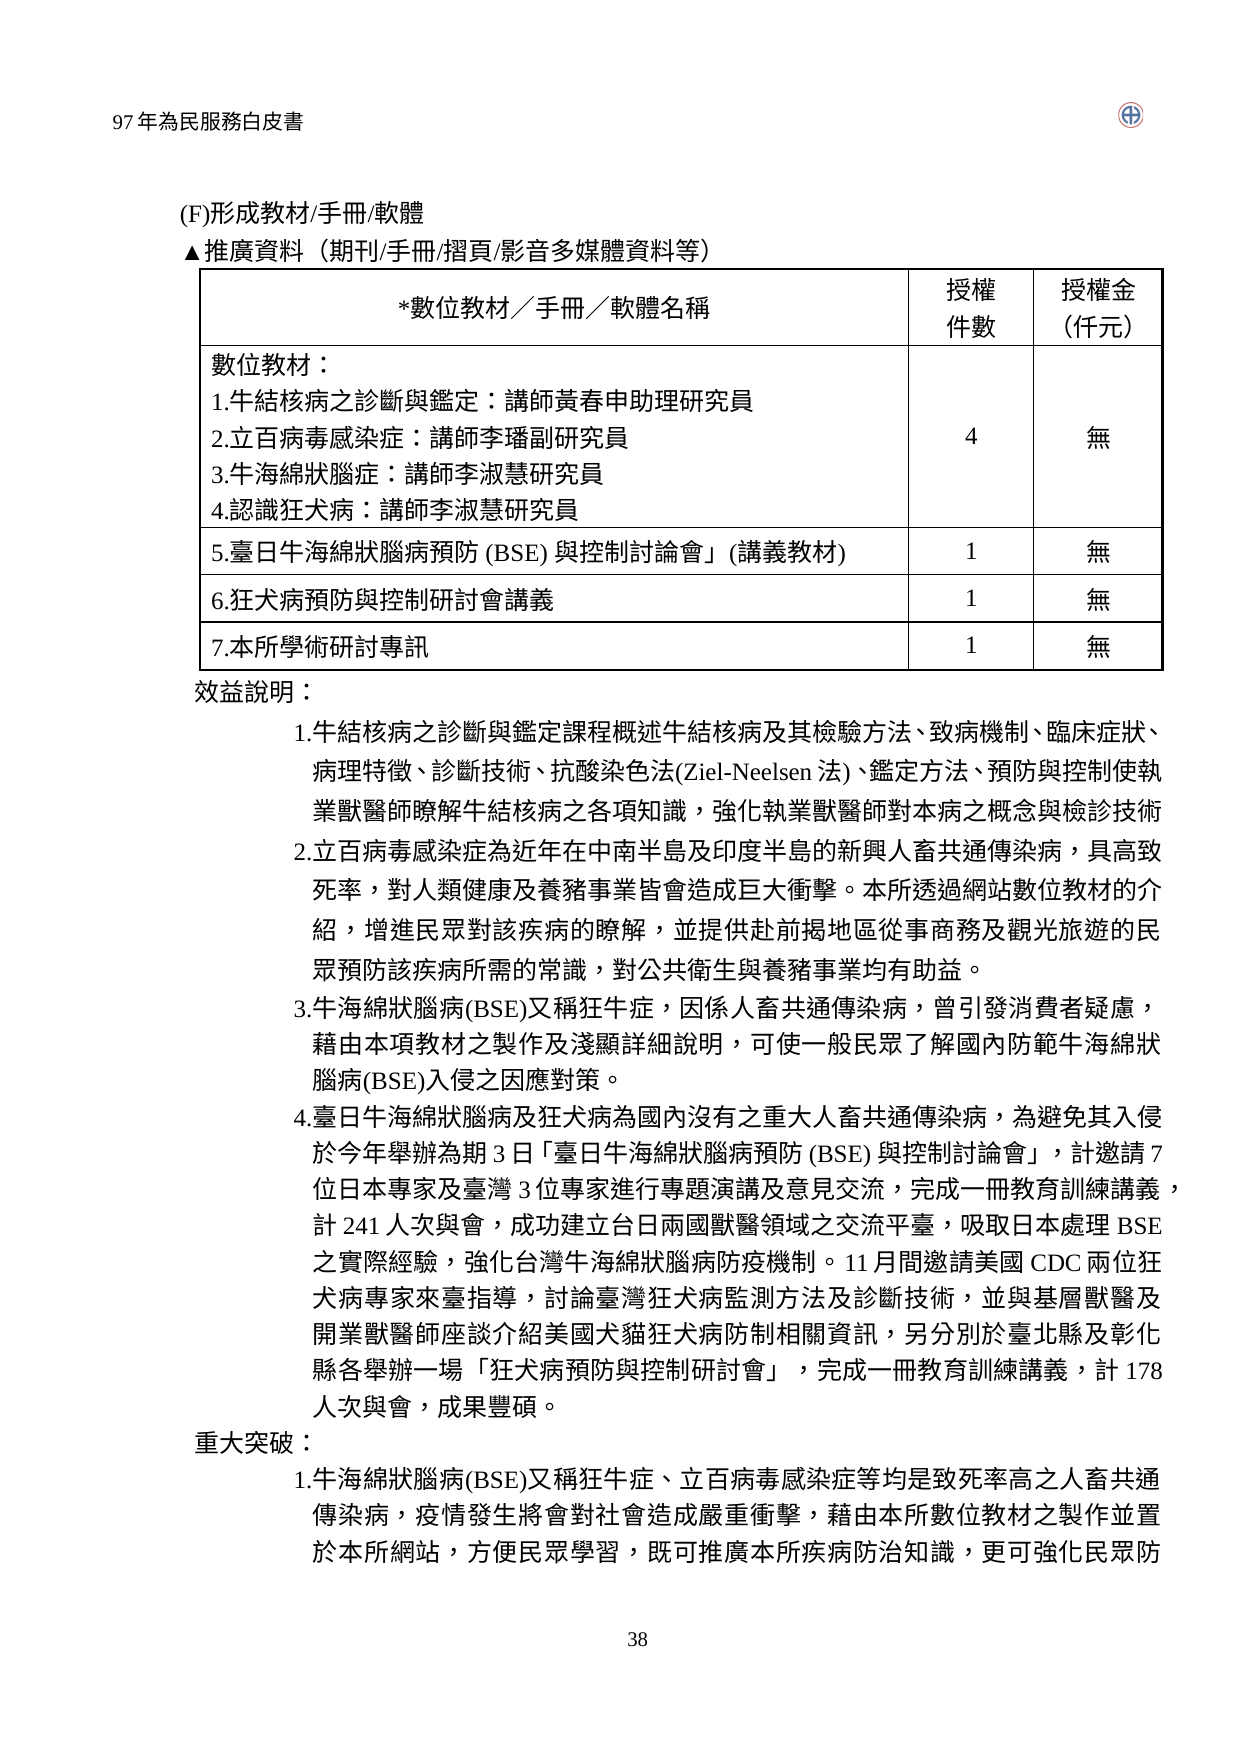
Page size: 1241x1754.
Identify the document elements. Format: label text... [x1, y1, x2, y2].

text 2.立百病毒感染症為近年在中南半島及印度半島的新興人畜共通傳染病，具高致死率，對人類健康及養豬事業皆會造成巨大衝擊。本所透過網站數位教材的介紹，增進民眾對該疾病的瞭解，並提供赴前揭地區從事商務及觀光旅遊的民眾預防該疾病所需的常識，對公共衛生與養豬事業均有助益。 [293, 829, 1162, 988]
text 3.牛海綿狀腦病(BSE)又稱狂牛症，因係人畜共通傳染病，曾引發消費者疑慮，藉由本項教材之製作及淺顯詳細說明，可使一般民眾了解國內防範牛海綿狀腦病(BSE)入侵之因應對策。 [293, 988, 1162, 1097]
text 1.牛結核病之診斷與鑑定課程概述牛結核病及其檢驗方法、致病機制、臨床症狀、病理特徵、診斷技術、抗酸染色法(Ziel-Neelsen法)、鑑定方法、預防與控制使執業獸醫師瞭解牛結核病之各項知識，強化執業獸醫師對本病之概念與檢診技術。 [293, 710, 1162, 829]
table_cell 無 [1034, 528, 1161, 574]
table_cell 無 [1034, 575, 1161, 621]
text 1.牛海綿狀腦病(BSE)又稱狂牛症、立百病毒感染症等均是致死率高之人畜共通傳染病，疫情發生將會對社會造成嚴重衝擊，藉由本所數位教材之製作並置於本所網站，方便民眾學習，既可推廣本所疾病防治知識，更可強化民眾防 [293, 1459, 1162, 1568]
table_cell 1 [909, 623, 1033, 669]
table_cell 1 [909, 528, 1033, 574]
text 效益說明： [194, 671, 1162, 710]
table_header 授權 件數 [909, 270, 1033, 344]
text 4.臺日牛海綿狀腦病及狂犬病為國內沒有之重大人畜共通傳染病，為避免其入侵於今年舉辦為期3日「臺日牛海綿狀腦病預防 (BSE) 與控制討論會」，計邀請7位日本專家及臺灣3位專家進行專題演講及意見交流，完成一冊教育訓練講義，計241人次與會，成功建立台日兩國獸醫領域之交流平臺，吸取日本處理BSE之實際經驗，強化台灣牛海綿狀腦病防疫機制。11月間邀請美國CDC兩位狂犬病專家來臺指導，討論臺灣狂犬病監測方法及診斷技術，並與基層獸醫及開業獸醫師座談介紹美國犬貓狂犬病防制相關資訊，另分別於臺北縣及彰化縣各舉辦一場「狂犬病預防與控制研討會」，完成一冊教育訓練講義，計178人次與會，成果豐碩。 [293, 1097, 1162, 1423]
table_header 授權金 （仟元） [1034, 270, 1161, 344]
table_cell 無 [1034, 346, 1161, 527]
text ▲推廣資料（期刊/手冊/摺頁/影音多媒體資料等） [179, 231, 1162, 268]
table_cell 5.臺日牛海綿狀腦病預防 (BSE) 與控制討論會」(講義教材) [201, 528, 908, 574]
text (F)形成教材/手冊/軟體 [179, 192, 1162, 231]
table_cell 4 [909, 346, 1033, 527]
table_cell 1 [909, 575, 1033, 621]
table_cell 7.本所學術研討專訊 [201, 623, 908, 669]
table_header *數位教材∕手冊∕軟體名稱 [201, 270, 908, 344]
table_cell 數位教材： 1.牛結核病之診斷與鑑定：講師黃春申助理研究員 2.立百病毒感染症：講師李璠副研究員 3.牛海綿狀腦症：講師李淑慧研究員 4.認識狂犬病：講師李淑慧研究員 [201, 346, 908, 527]
table_cell 6.狂犬病預防與控制研討會講義 [201, 575, 908, 621]
table_cell 無 [1034, 623, 1161, 669]
picture [1118, 102, 1144, 128]
text 重大突破： [194, 1423, 1162, 1459]
